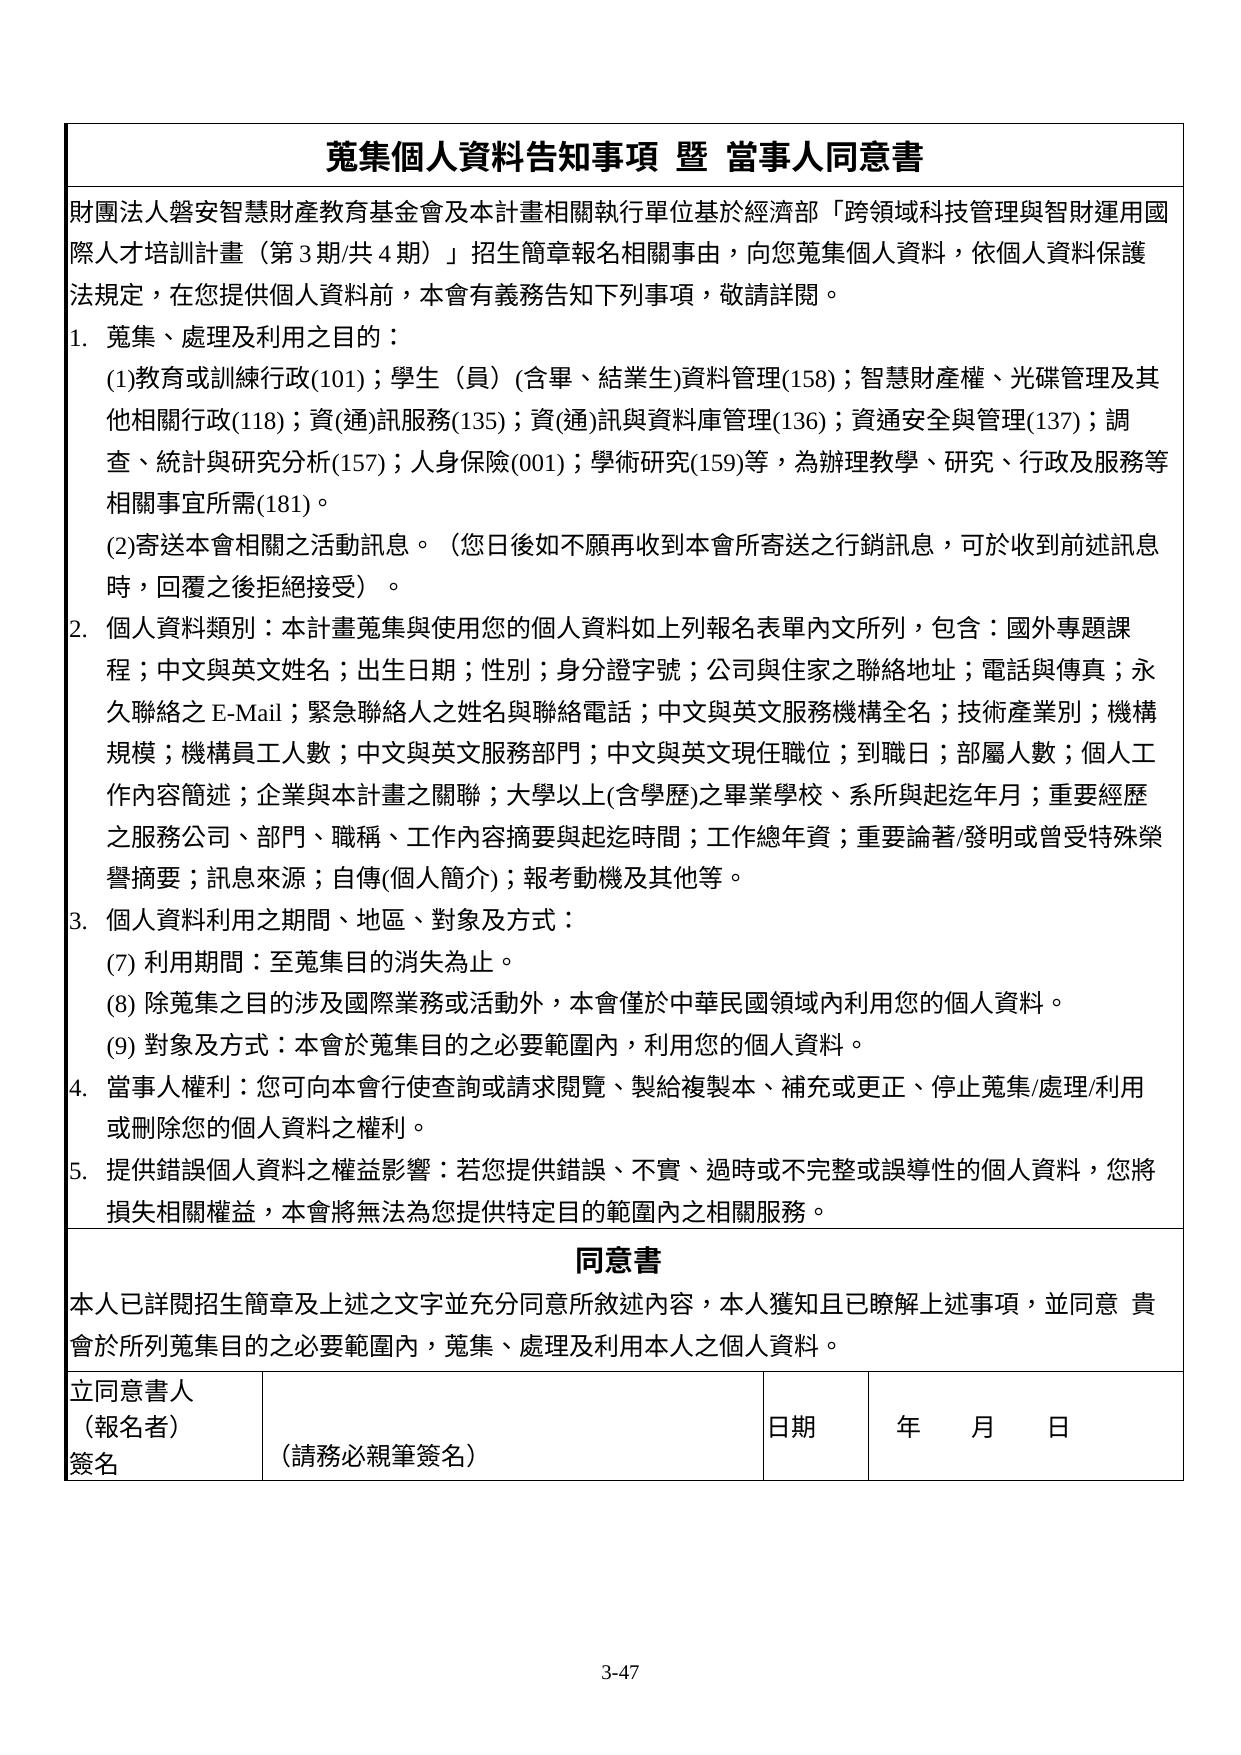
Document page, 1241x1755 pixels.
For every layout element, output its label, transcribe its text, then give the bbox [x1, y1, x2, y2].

table_cell 立同意書人 （報名者） 簽名 [68, 1372, 262, 1480]
table_cell 財團法人磐安智慧財產教育基金會及本計畫相關執行單位基於經濟部「跨領域科技管理與智財運用國際人才培訓計畫（第3期/共4期）」招生簡章報名相關事由，向您蒐集個人資料，依個人資料保護法規定，在您提供個人資料前，本會有義務告知下列事項，敬請詳閱。 蒐集、處理及利用之目的： (1)教育或訓練行政(101)；學生（員）(含畢、結業生)資料管理(158)；智慧財產權、光碟管理及其他相關行政(118)；資(通)訊服務(135)；資(通)訊與資料庫管理(136)；資通安全與管理(137)；調查、統計與研究分析(157)；人身保險(001)；學術研究(159)等，為辦理教學、研究、行政及服務等相關事宜所需(181)。 (2)寄送本會相關之活動訊息。（您日後如不願再收到本會所寄送之行銷訊息，可於收到前述訊息時，回覆之後拒絕接受）。 個人資料類別：本計畫蒐集與使用您的個人資料如上列報名表單內文所列，包含：國外專題課程；中文與英文姓名；出生日期；性別；身分證字號；公司與住家之聯絡地址；電話與傳真；永久聯絡之E-Mail；緊急聯絡人之姓名與聯絡電話；中文與英文服務機構全名；技術產業別；機構規模；機構員工人數；中文與英文服務部門；中文與英文現任職位；到職日；部屬人數；個人工作內容簡述；企業與本計畫之關聯；大學以上(含學歷)之畢業學校、系所與起迄年月；重要經歷之服務公司、部門、職稱、工作內容摘要與起迄時間；工作總年資；重要論著/發明或曾受特殊榮譽摘要；訊息來源；自傳(個人簡介)；報考動機及其他等。 個人資料利用之期間、地區、對象及方式： 利用期間：至蒐集目的消失為止。 除蒐集之目的涉及國際業務或活動外，本會僅於中華民國領域內利用您的個人資料。 對象及方式：本會於蒐集目的之必要範圍內，利用您的個人資料。 當事人權利：您可向本會行使查詢或請求閱覽、製給複製本、補充或更正、停止蒐集/處理/利用或刪除您的個人資料之權利。 提供錯誤個人資料之權益影響：若您提供錯誤、不實、過時或不完整或誤導性的個人資料，您將損失相關權益，本會將無法為您提供特定目的範圍內之相關服務。 [68, 187, 1183, 1228]
table_cell （請務必親筆簽名） [263, 1372, 763, 1480]
table_cell 年 月 日 [869, 1372, 1183, 1480]
table_cell 同意書 本人已詳閱招生簡章及上述之文字並充分同意所敘述內容，本人獲知且已瞭解上述事項，並同意 貴會於所列蒐集目的之必要範圍內，蒐集、處理及利用本人之個人資料。 [68, 1229, 1183, 1371]
table_cell 日期 [764, 1372, 868, 1480]
table_header 蒐集個人資料告知事項 暨 當事人同意書 [68, 124, 1183, 186]
